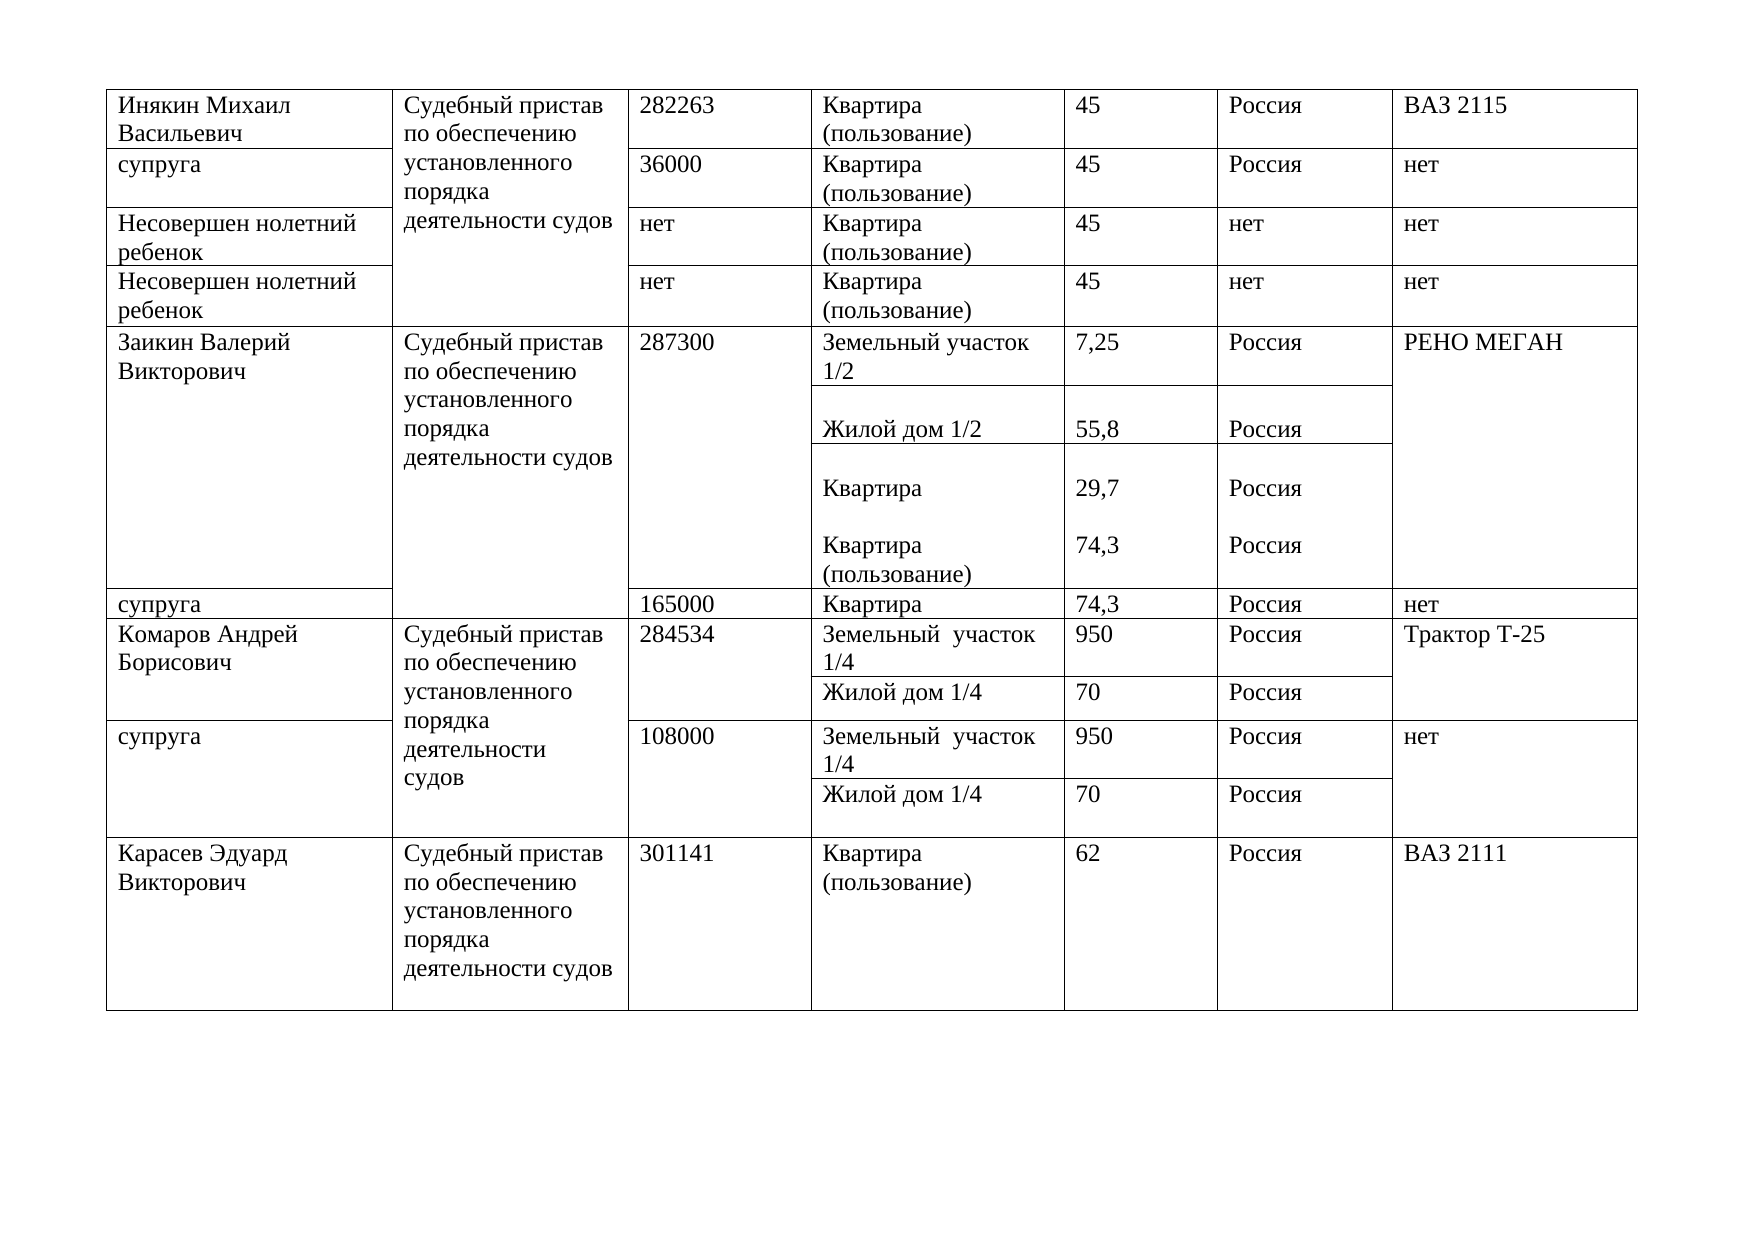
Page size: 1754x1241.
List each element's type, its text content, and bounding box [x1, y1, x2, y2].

table_cell 74,3 [1065, 589, 1217, 618]
table_cell Россия [1218, 838, 1392, 1010]
table_cell Комаров Андрей Борисович [107, 619, 392, 720]
table_cell Инякин Михаил Васильевич [107, 90, 392, 148]
table_cell 108000 [629, 721, 811, 837]
table_cell нет [629, 208, 811, 265]
table_cell 45 [1065, 208, 1217, 265]
table_cell ВАЗ 2115 [1393, 90, 1637, 148]
table_cell нет [1393, 208, 1637, 265]
table_cell 301141 [629, 838, 811, 1010]
table_cell Квартира (пользование) [812, 838, 1064, 1010]
table_cell 282263 [629, 90, 811, 148]
table_cell Карасев Эдуард Викторович [107, 838, 392, 1010]
table_cell Квартира (пользование) [812, 149, 1064, 207]
table_cell 950 [1065, 721, 1217, 778]
table_cell 284534 [629, 619, 811, 720]
table_cell 45 [1065, 266, 1217, 326]
table_cell Судебный пристав по обеспечению установленного порядка деятельности судов [393, 90, 628, 326]
table_cell Россия [1218, 90, 1392, 148]
table_cell Квартира (пользование) [812, 208, 1064, 265]
table_cell Жилой дом 1/4 [812, 677, 1064, 720]
table_cell РЕНО МЕГАН [1393, 327, 1637, 588]
table_cell Несовершен нолетний ребенок [107, 266, 392, 326]
table_cell нет [1218, 266, 1392, 326]
table_cell 29,7 74,3 [1065, 444, 1217, 588]
table_cell Квартира (пользование) [812, 90, 1064, 148]
table_cell 62 [1065, 838, 1217, 1010]
table_cell супруга [107, 721, 392, 837]
table_cell Россия [1218, 149, 1392, 207]
table_cell супруга [107, 149, 392, 207]
table_cell Судебный пристав по обеспечению установленного порядка деятельности судов [393, 619, 628, 837]
table_cell нет [1393, 149, 1637, 207]
table_cell Судебный пристав по обеспечению установленного порядка деятельности судов [393, 327, 628, 618]
table_cell нет [1393, 266, 1637, 326]
table_cell Россия [1218, 677, 1392, 720]
table_cell Земельный участок 1/4 [812, 721, 1064, 778]
table_cell Россия [1218, 779, 1392, 837]
table_cell супруга [107, 589, 392, 618]
table_cell 70 [1065, 779, 1217, 837]
table_cell Квартира Квартира (пользование) [812, 444, 1064, 588]
table_cell 950 [1065, 619, 1217, 676]
table_cell Жилой дом 1/2 [812, 386, 1064, 443]
table_cell 36000 [629, 149, 811, 207]
table_cell Трактор Т-25 [1393, 619, 1637, 720]
table_cell 287300 [629, 327, 811, 588]
table_cell 165000 [629, 589, 811, 618]
table_cell нет [1393, 721, 1637, 837]
table_cell Квартира [812, 589, 1064, 618]
table_cell Россия [1218, 721, 1392, 778]
table_cell нет [1218, 208, 1392, 265]
table_cell нет [629, 266, 811, 326]
table_cell Россия Россия [1218, 444, 1392, 588]
table_cell 7,25 [1065, 327, 1217, 384]
table_cell Россия [1218, 589, 1392, 618]
table_cell Жилой дом 1/4 [812, 779, 1064, 837]
table_cell Россия [1218, 619, 1392, 676]
table_cell Судебный пристав по обеспечению установленного порядка деятельности судов [393, 838, 628, 1010]
table_cell Россия [1218, 386, 1392, 443]
table_cell Земельный участок 1/4 [812, 619, 1064, 676]
table_cell Заикин Валерий Викторович [107, 327, 392, 588]
table_cell 70 [1065, 677, 1217, 720]
table_cell 45 [1065, 90, 1217, 148]
table_cell 55,8 [1065, 386, 1217, 443]
table_cell ВАЗ 2111 [1393, 838, 1637, 1010]
table_cell Несовершен нолетний ребенок [107, 208, 392, 265]
table_cell Россия [1218, 327, 1392, 384]
table_cell Квартира (пользование) [812, 266, 1064, 326]
table_cell Земельный участок 1/2 [812, 327, 1064, 384]
table_cell 45 [1065, 149, 1217, 207]
table_cell нет [1393, 589, 1637, 618]
